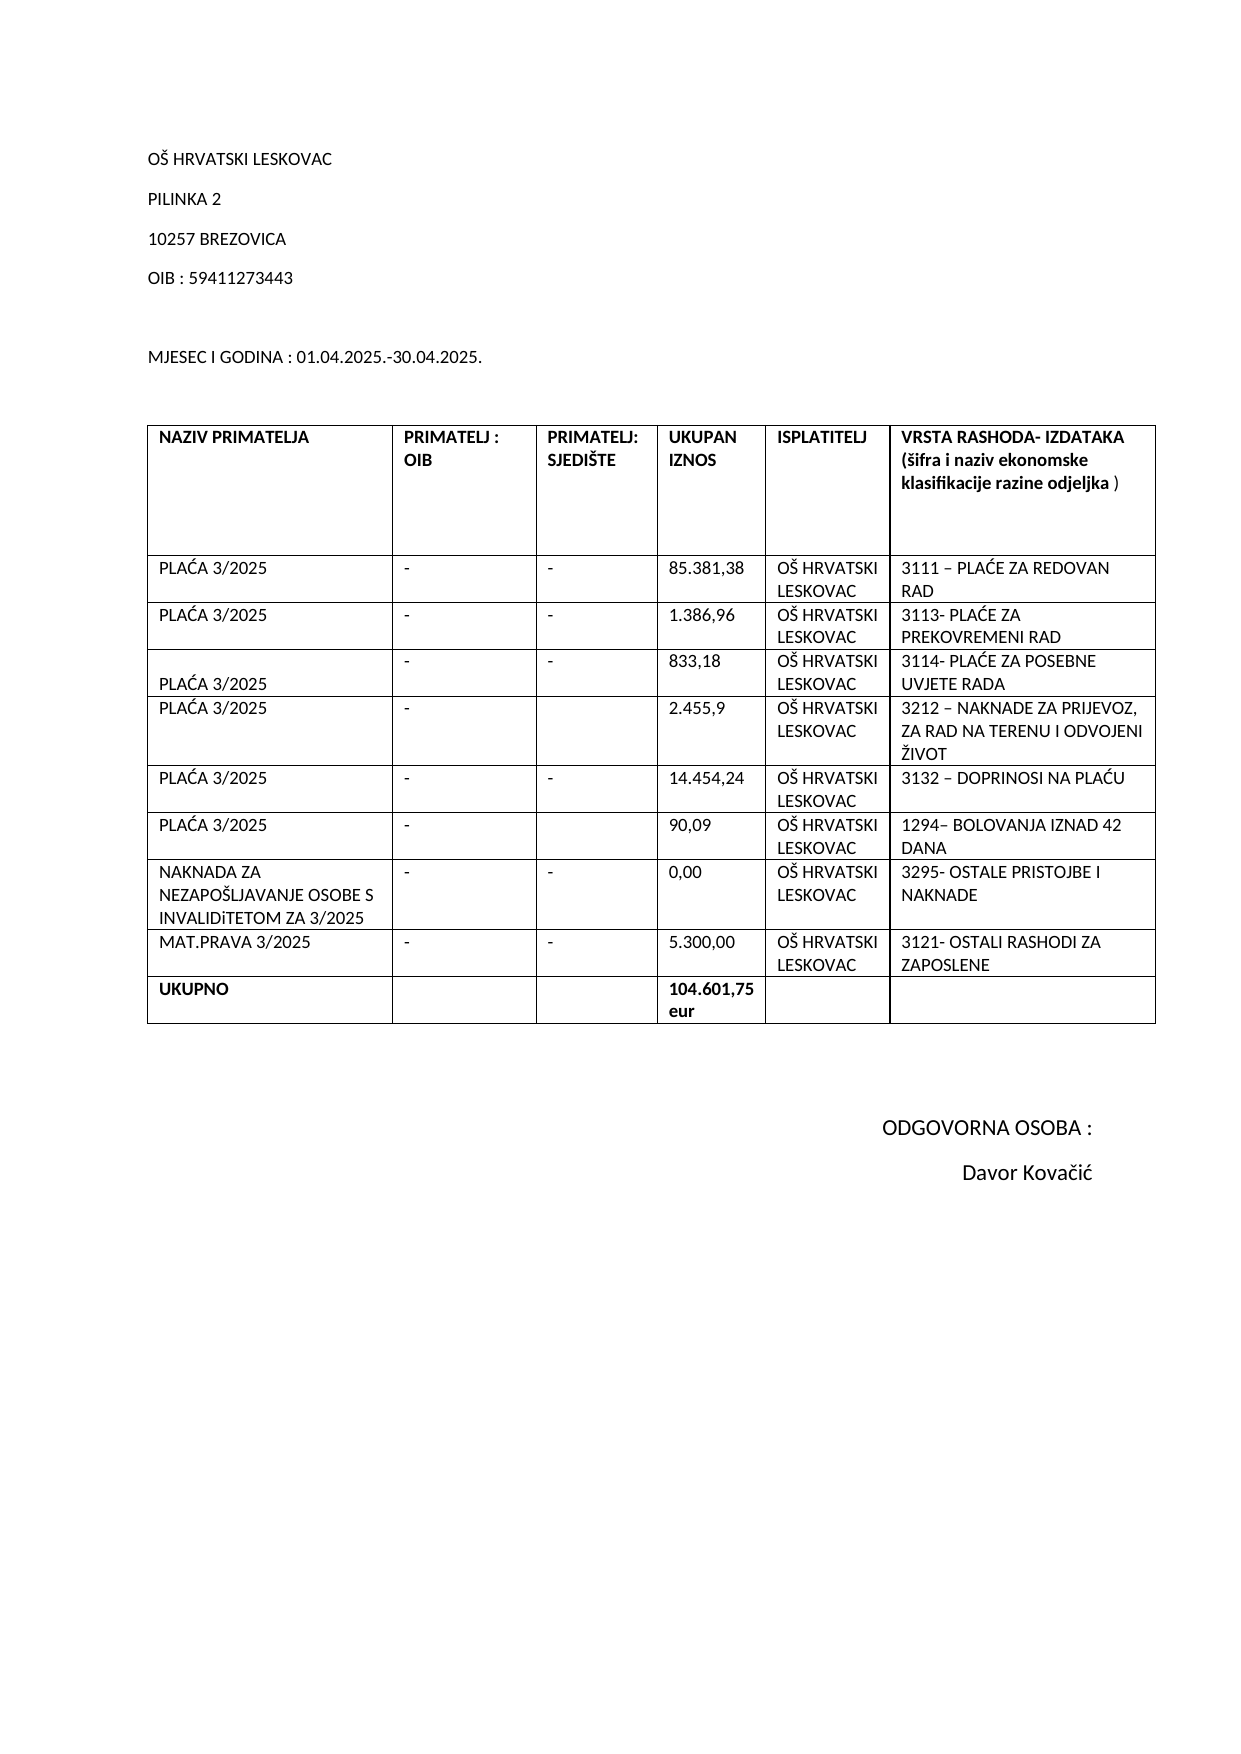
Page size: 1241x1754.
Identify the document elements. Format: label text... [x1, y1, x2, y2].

table_cell 85.381,38 [658, 556, 765, 602]
table_cell 833,18 [658, 650, 765, 696]
table_header NAZIV PRIMATELJA [148, 426, 392, 555]
table_cell - [537, 650, 657, 696]
table_cell - [393, 860, 536, 929]
table_cell OŠ HRVATSKI LESKOVAC [766, 860, 889, 929]
table_header PRIMATELJ : OIB [393, 426, 536, 555]
table_cell 90,09 [658, 813, 765, 859]
table_cell 1294– BOLOVANJA IZNAD 42 DANA [891, 813, 1155, 859]
table_cell - [393, 813, 536, 859]
table_cell 3121- OSTALI RASHODI ZA ZAPOSLENE [891, 930, 1155, 976]
table_cell 5.300,00 [658, 930, 765, 976]
table_cell 0,00 [658, 860, 765, 929]
table_cell - [537, 603, 657, 649]
table_cell [537, 977, 657, 1023]
table_cell PLAĆA 3/2025 [148, 697, 392, 765]
table_cell 14.454,24 [658, 766, 765, 812]
table_header UKUPAN IZNOS [658, 426, 765, 555]
table_header PRIMATELJ: SJEDIŠTE [537, 426, 657, 555]
table_cell 3295- OSTALE PRISTOJBE I NAKNADE [891, 860, 1155, 929]
text ODGOVORNA OSOBA : [148, 1113, 1093, 1141]
text Davor Kovačić [148, 1158, 1093, 1186]
table_cell OŠ HRVATSKI LESKOVAC [766, 556, 889, 602]
table_cell PLAĆA 3/2025 [148, 650, 392, 696]
table_cell NAKNADA ZA NEZAPOŠLJAVANJE OSOBE S INVALIDiTETOM ZA 3/2025 [148, 860, 392, 929]
table_cell OŠ HRVATSKI LESKOVAC [766, 813, 889, 859]
text OŠ HRVATSKI LESKOVAC [148, 148, 1093, 171]
table_cell 3212 – NAKNADE ZA PRIJEVOZ, ZA RAD NA TERENU I ODVOJENI ŽIVOT [891, 697, 1155, 765]
text MJESEC I GODINA : 01.04.2025.-30.04.2025. [148, 346, 1093, 368]
table_cell 104.601,75 eur [658, 977, 765, 1023]
table_cell - [393, 556, 536, 602]
table_cell [537, 813, 657, 859]
table_cell 3113- PLAĆE ZA PREKOVREMENI RAD [891, 603, 1155, 649]
table_cell PLAĆA 3/2025 [148, 813, 392, 859]
table_header VRSTA RASHODA- IZDATAKA (šifra i naziv ekonomske klasifikacije razine odjeljka ) [891, 426, 1155, 555]
table_cell [766, 977, 889, 1023]
table_cell - [393, 766, 536, 812]
table_cell 1.386,96 [658, 603, 765, 649]
table_cell [537, 697, 657, 765]
table_cell 3132 – DOPRINOSI NA PLAĆU [891, 766, 1155, 812]
text PILINKA 2 [148, 187, 1093, 210]
table_cell - [393, 697, 536, 765]
table_cell OŠ HRVATSKI LESKOVAC [766, 697, 889, 765]
table_cell 3114- PLAĆE ZA POSEBNE UVJETE RADA [891, 650, 1155, 696]
table_cell OŠ HRVATSKI LESKOVAC [766, 603, 889, 649]
table_cell - [393, 930, 536, 976]
table_cell [891, 977, 1155, 1023]
table_cell MAT.PRAVA 3/2025 [148, 930, 392, 976]
table_header ISPLATITELJ [766, 426, 889, 555]
table_cell 3111 – PLAĆE ZA REDOVAN RAD [891, 556, 1155, 602]
table_cell - [537, 766, 657, 812]
table_cell PLAĆA 3/2025 [148, 766, 392, 812]
text OIB : 59411273443 [148, 266, 1093, 289]
text 10257 BREZOVICA [148, 227, 1093, 250]
table_cell - [537, 556, 657, 602]
table_cell OŠ HRVATSKI LESKOVAC [766, 650, 889, 696]
table_cell 2.455,9 [658, 697, 765, 765]
table_cell [393, 977, 536, 1023]
table_cell PLAĆA 3/2025 [148, 603, 392, 649]
table_cell OŠ HRVATSKI LESKOVAC [766, 766, 889, 812]
table_cell UKUPNO [148, 977, 392, 1023]
table_cell OŠ HRVATSKI LESKOVAC [766, 930, 889, 976]
table_cell PLAĆA 3/2025 [148, 556, 392, 602]
table_cell - [537, 930, 657, 976]
table_cell - [537, 860, 657, 929]
table_cell - [393, 603, 536, 649]
table_cell - [393, 650, 536, 696]
